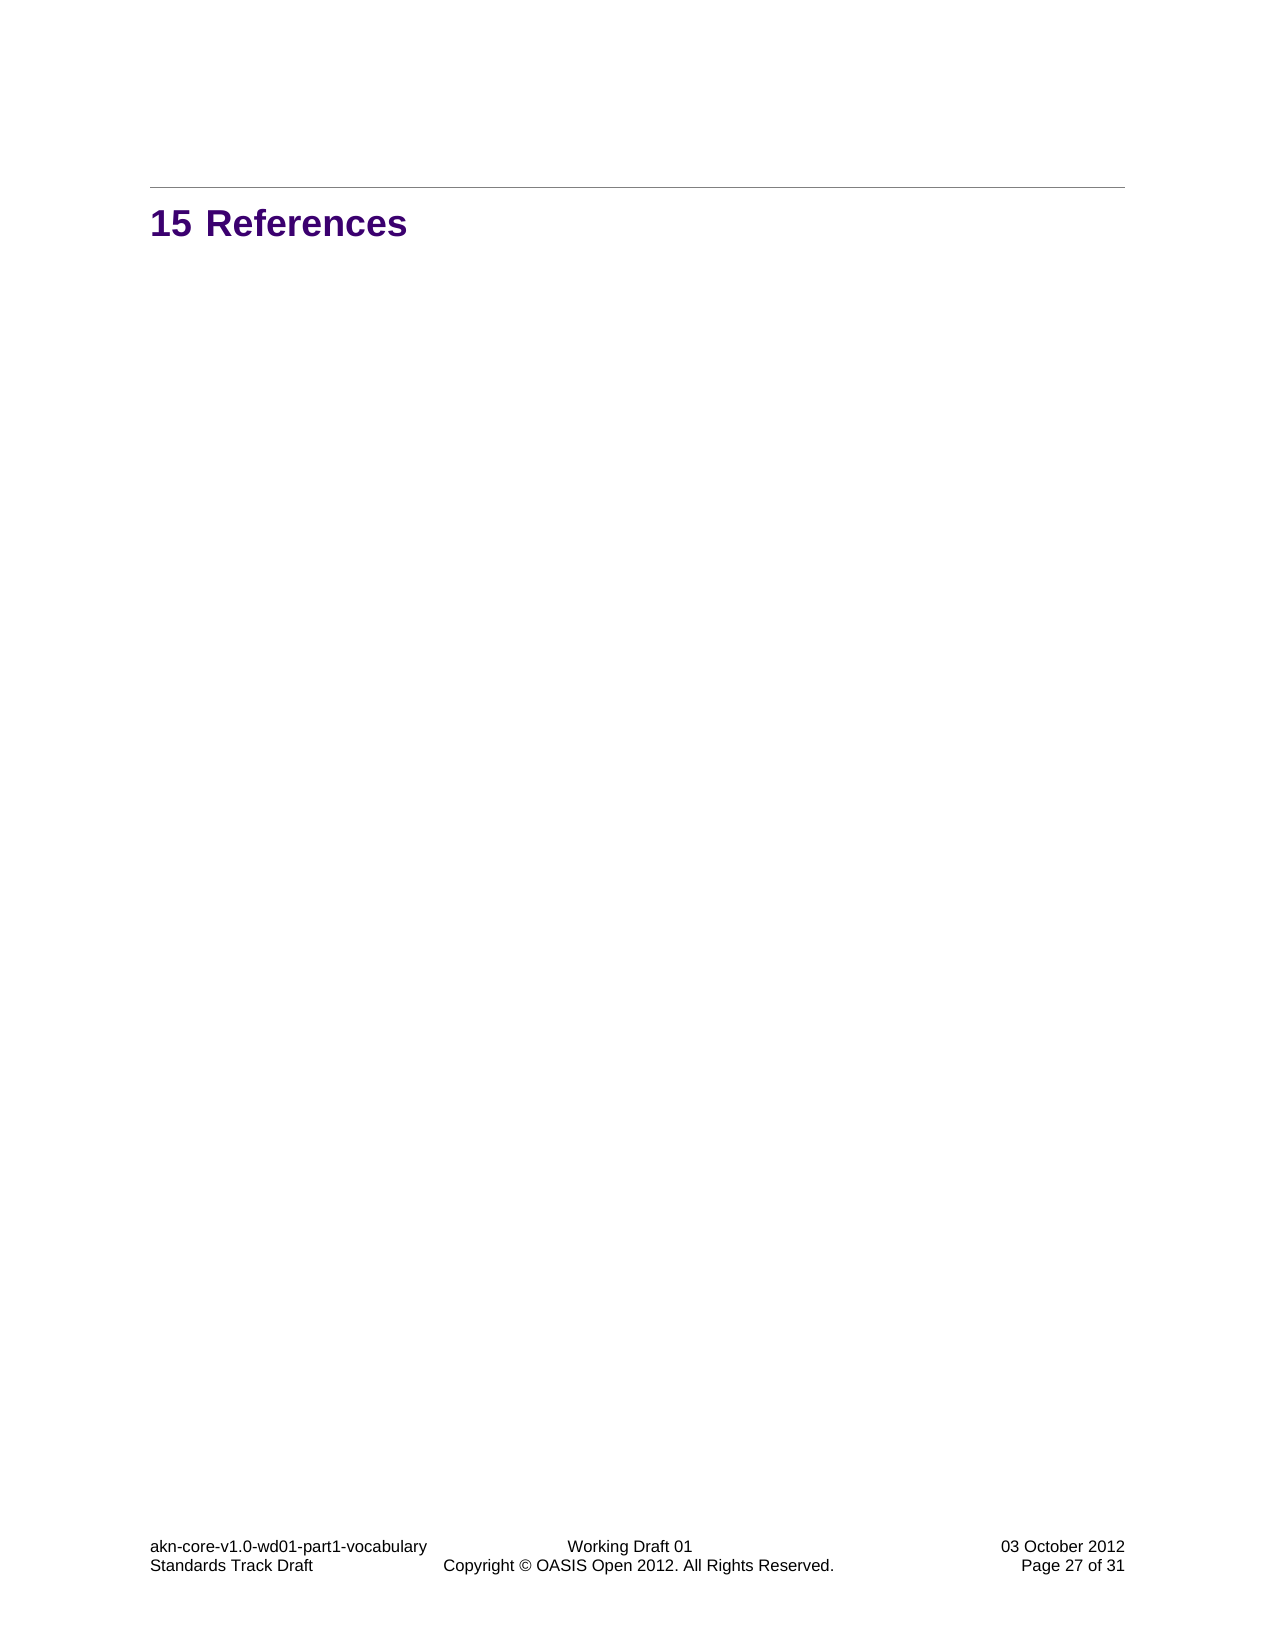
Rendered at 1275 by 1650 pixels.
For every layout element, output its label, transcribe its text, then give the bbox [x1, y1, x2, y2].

subtitle References [150, 188, 1125, 244]
